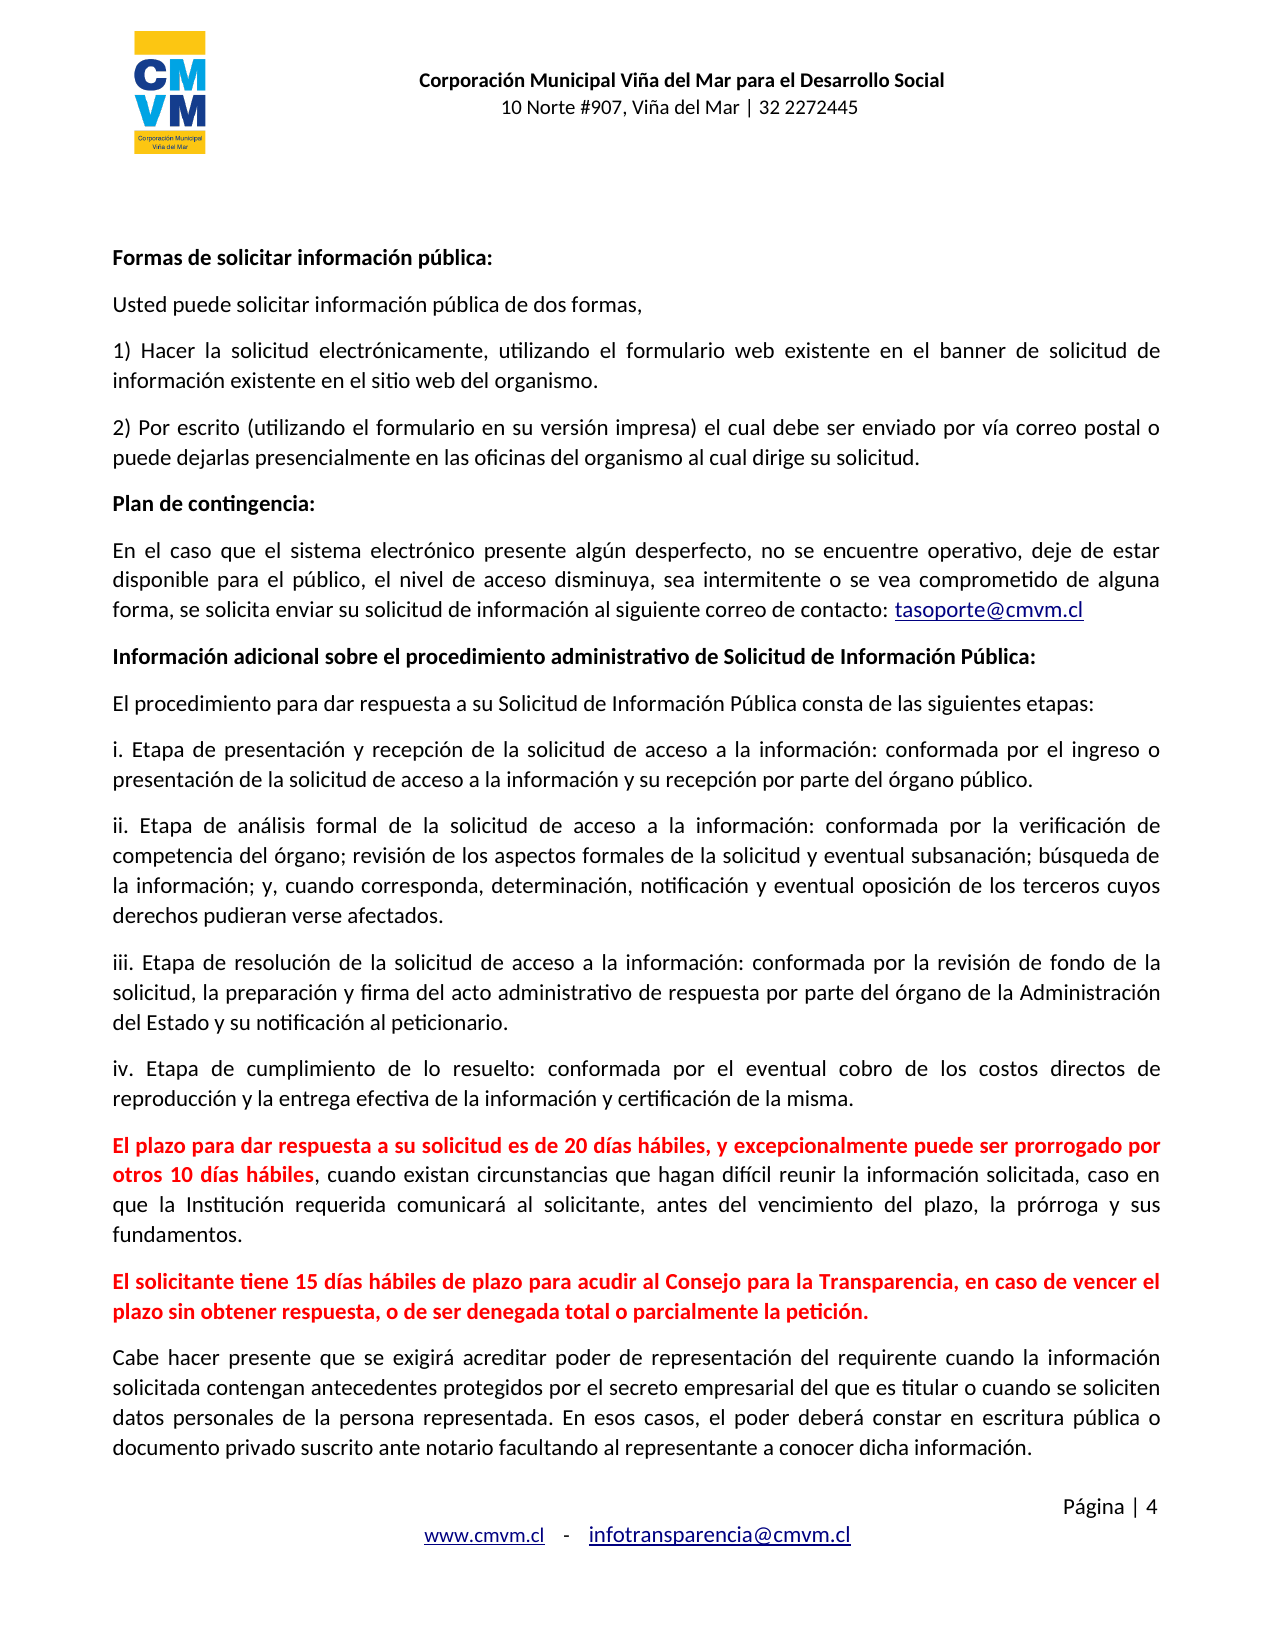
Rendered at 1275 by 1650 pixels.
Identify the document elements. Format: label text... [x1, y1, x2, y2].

text 1) Hacer la solicitud electrónicamente, utilizando el formulario web existente en el banner de solicitud de información existente en el sitio web del organismo. [112, 336, 1162, 394]
text El plazo para dar respuesta a su solicitud es de 20 días hábiles, y excepcionalmente puede ser prorrogado por otros 10 días hábiles, cuando existan circunstancias que hagan difícil reunir la información solicitada, caso en que la Institución requerida comunicará al solicitante, antes del vencimiento del plazo, la prórroga y sus fundamentos. [112, 1131, 1162, 1248]
text Cabe hacer presente que se exigirá acreditar poder de representación del requirente cuando la información solicitada contengan antecedentes protegidos por el secreto empresarial del que es titular o cuando se soliciten datos personales de la persona representada. En esos casos, el poder deberá constar en escritura pública o documento privado suscrito ante notario facultando al representante a conocer dicha información. [112, 1343, 1162, 1461]
text 2) Por escrito (utilizando el formulario en su versión impresa) el cual debe ser enviado por vía correo postal o puede dejarlas presencialmente en las oficinas del organismo al cual dirige su solicitud. [112, 413, 1162, 471]
text ii. Etapa de análisis formal de la solicitud de acceso a la información: conformada por la verificación de competencia del órgano; revisión de los aspectos formales de la solicitud y eventual subsanación; búsqueda de la información; y, cuando corresponda, determinación, notificación y eventual oposición de los terceros cuyos derechos pudieran verse afectados. [112, 812, 1162, 929]
text Plan de contingencia: [112, 489, 1162, 517]
text El solicitante tiene 15 días hábiles de plazo para acudir al Consejo para la Transparencia, en caso de vencer el plazo sin obtener respuesta, o de ser denegada total o parcialmente la petición. [112, 1267, 1162, 1325]
text Usted puede solicitar información pública de dos formas, [112, 290, 1162, 318]
text Información adicional sobre el procedimiento administrativo de Solicitud de Información Pública: [112, 642, 1162, 670]
text En el caso que el sistema electrónico presente algún desperfecto, no se encuentre operativo, deje de estar disponible para el público, el nivel de acceso disminuya, sea intermitente o se vea comprometido de alguna forma, se solicita enviar su solicitud de información al siguiente correo de contacto: tasoporte@cmvm.cl [112, 536, 1162, 623]
text iii. Etapa de resolución de la solicitud de acceso a la información: conformada por la revisión de fondo de la solicitud, la preparación y firma del acto administrativo de respuesta por parte del órgano de la Administración del Estado y su notificación al peticionario. [112, 948, 1162, 1036]
text Formas de solicitar información pública: [112, 243, 1162, 271]
text El procedimiento para dar respuesta a su Solicitud de Información Pública consta de las siguientes etapas: [112, 689, 1162, 717]
text iv. Etapa de cumplimiento de lo resuelto: conformada por el eventual cobro de los costos directos de reproducción y la entrega efectiva de la información y certificación de la misma. [112, 1054, 1162, 1112]
text i. Etapa de presentación y recepción de la solicitud de acceso a la información: conformada por el ingreso o presentación de la solicitud de acceso a la información y su recepción por parte del órgano público. [112, 735, 1162, 793]
